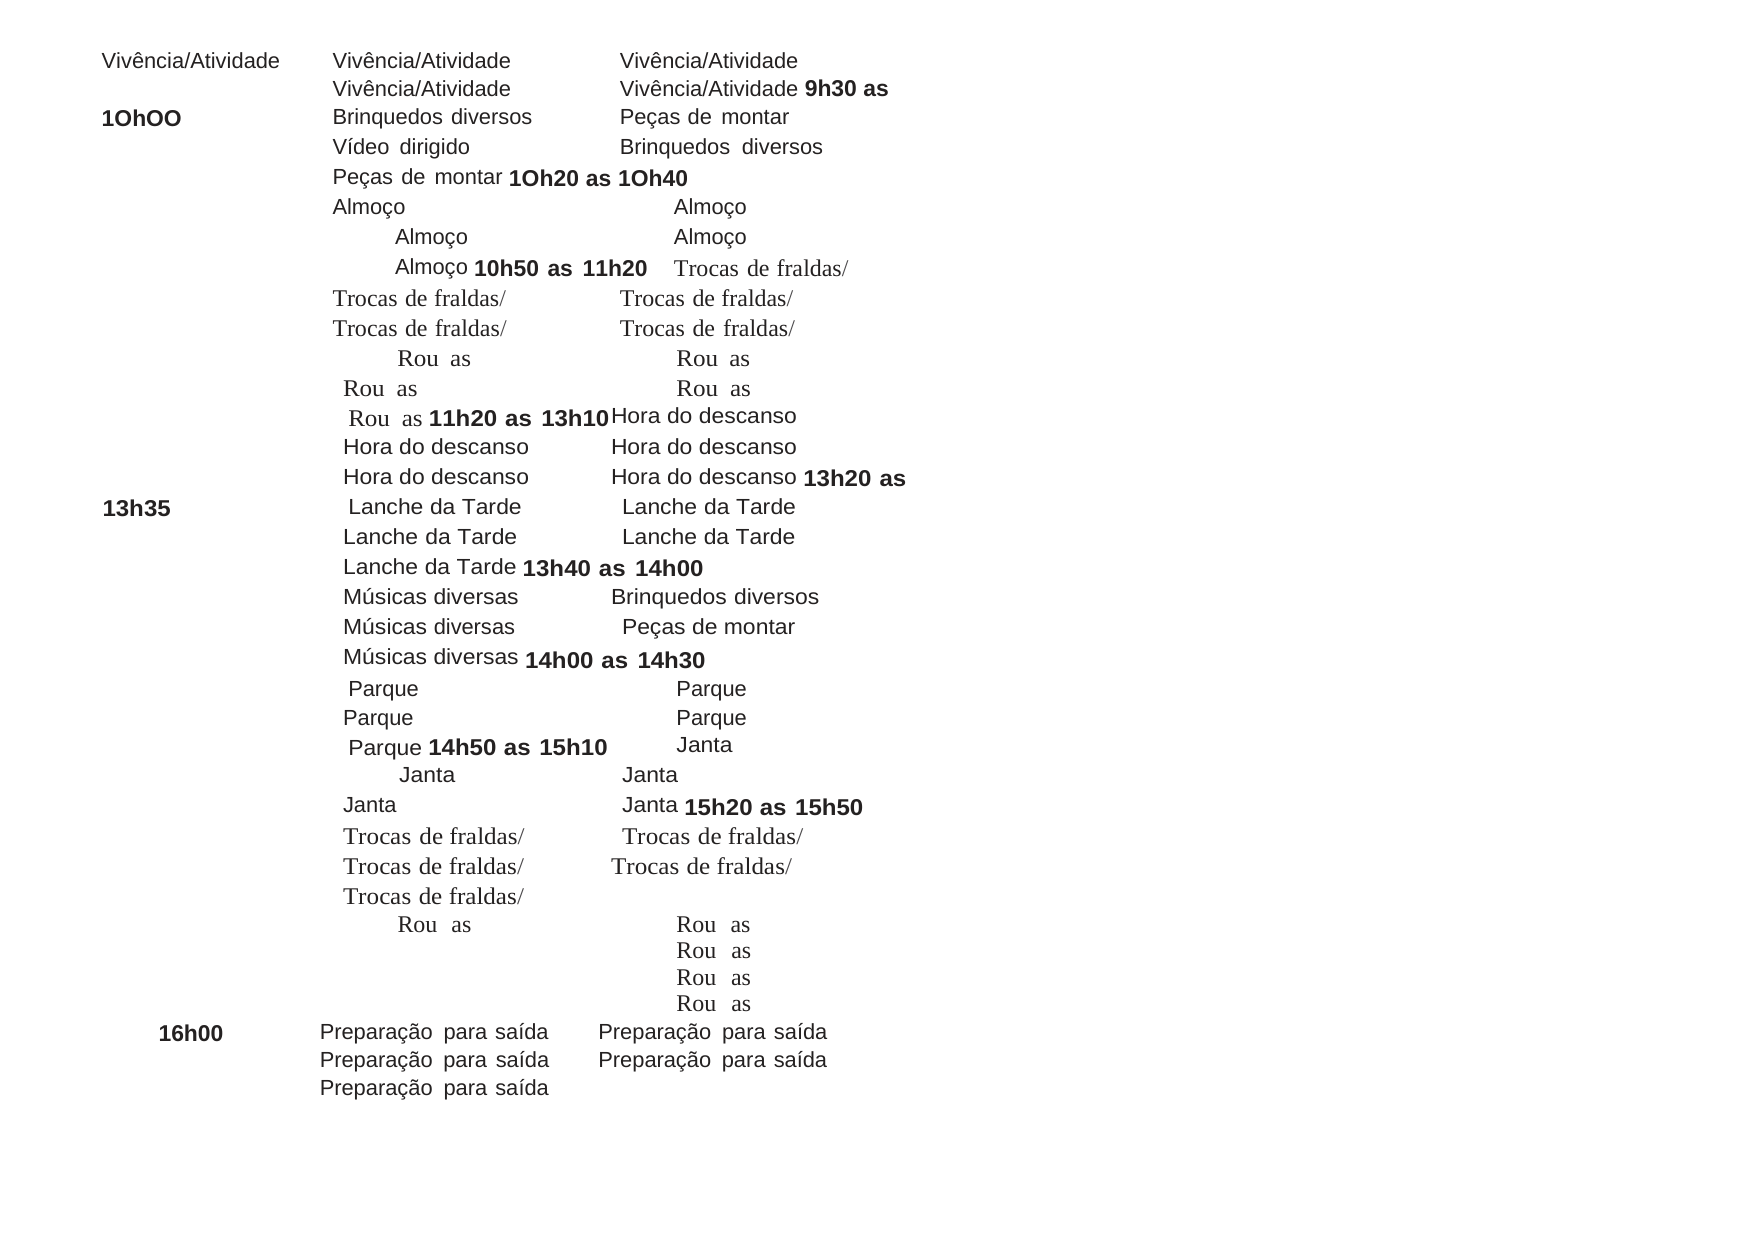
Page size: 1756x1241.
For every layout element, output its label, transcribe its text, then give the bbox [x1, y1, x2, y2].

text Rou as Rou as Rou as Rou as Rou as 11h20 as 13h10 Hora do descanso Hora do descanso Hora do descanso Hora do descanso Hora do descanso 13h20 as 13h35 Lanche da Tarde Lanche da Tarde Lanche da Tarde Lanche da Tarde Lanche da Tarde 13h40 as 14h00 Músicas diversas Brinquedos diversos Músicas diversas Peças de montar Músicas diversas 14h00 as 14h30 Parque Parque Parque Parque Parque 14h50 as 15h10 Janta Janta Janta Janta Janta 15h20 as 15h50 Trocas de fraldas/ Trocas de fraldas/ Trocas de fraldas/ Trocas de fraldas/ Trocas de fraldas/ [102, 344, 907, 909]
text 16h00 Preparação para saída Preparação para saída Preparação para saída Preparação para saída Preparação para saída [158, 1019, 968, 1102]
text Vivência/Atividade Vivência/Atividade Vivência/Atividade Vivência/Atividade Vivência/Atividade 9h30 as 1OhOO Brinquedos diversos Peças de montar Vídeo dirigido Brinquedos diversos Peças de montar 1Oh20 as 1Oh40 Almoço Almoço Almoço Almoço Almoço 10h50 as 11h20 Trocas de fraldas/ Trocas de fraldas/ Trocas de fraldas/ Trocas de fraldas/ Trocas de fraldas/ [101, 48, 904, 342]
subtitle Rou as Rou as Rou as Rou as Rou as [397, 912, 968, 1017]
